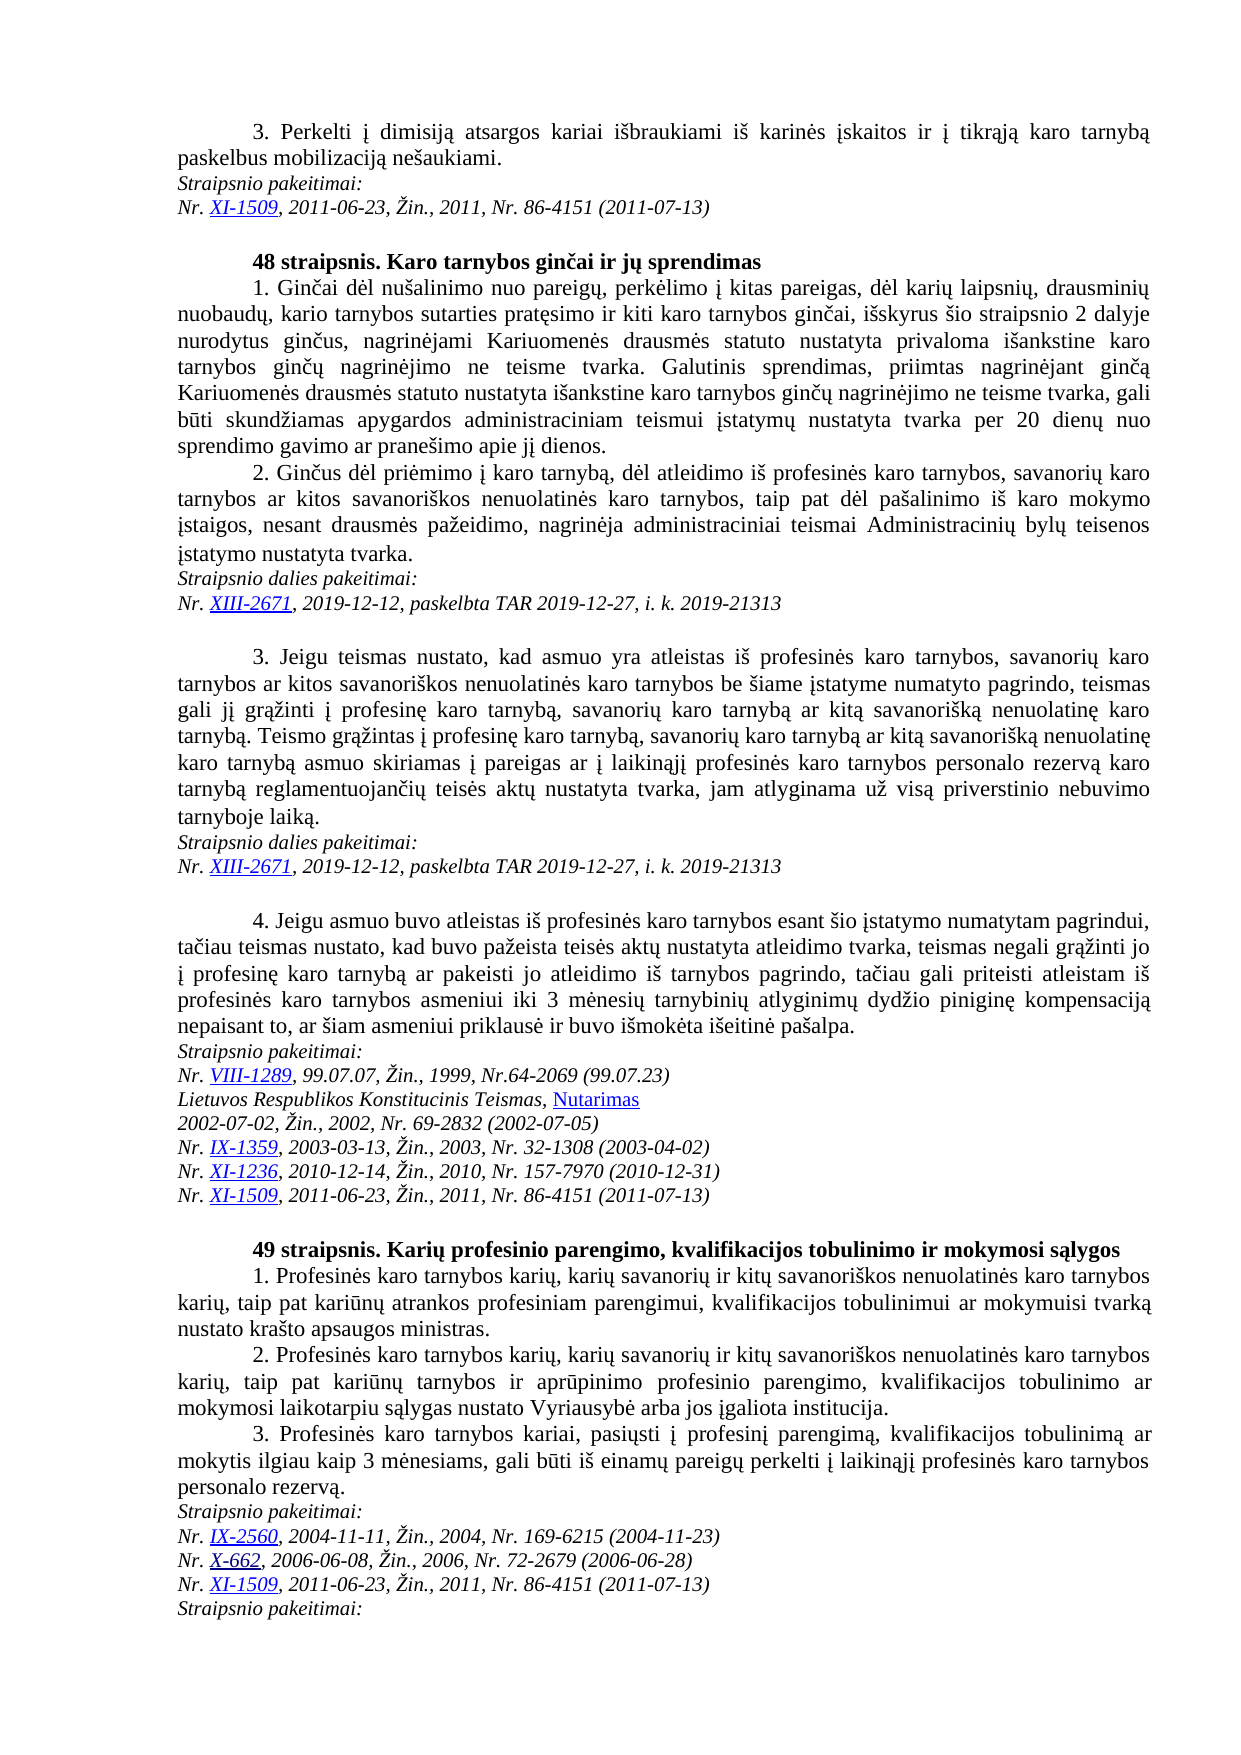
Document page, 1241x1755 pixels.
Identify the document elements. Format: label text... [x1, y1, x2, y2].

text 3. Jeigu teismas nustato, kad asmuo yra atleistas iš profesinės karo tarnybos, savanorių karo tarnybos ar kitos savanoriškos nenuolatinės karo tarnybos be šiame įstatyme numatyto pagrindo, teismas gali jį grąžinti į profesinę karo tarnybą, savanorių karo tarnybą ar kitą savanorišką nenuolatinę karo tarnybą. Teismo grąžintas į profesinę karo tarnybą, savanorių karo tarnybą ar kitą savanorišką nenuolatinę karo tarnybą asmuo skiriamas į pareigas ar į laikinąjį profesinės karo tarnybos personalo rezervą karo tarnybą reglamentuojančių teisės aktų nustatyta tvarka, jam atlyginama už visą priverstinio nebuvimo tarnyboje laiką. [177, 643, 1152, 830]
text 2. Ginčus dėl priėmimo į karo tarnybą, dėl atleidimo iš profesinės karo tarnybos, savanorių karo tarnybos ar kitos savanoriškos nenuolatinės karo tarnybos, taip pat dėl pašalinimo iš karo mokymo įstaigos, nesant drausmės pažeidimo, nagrinėja administraciniai teismai Administracinių bylų teisenos įstatymo nustatyta tvarka. [177, 458, 1152, 566]
text Straipsnio pakeitimai: [177, 171, 1152, 195]
text 4. Jeigu asmuo buvo atleistas iš profesinės karo tarnybos esant šio įstatymo numatytam pagrindui, tačiau teismas nustato, kad buvo pažeista teisės aktų nustatyta atleidimo tvarka, teismas negali grąžinti jo į profesinę karo tarnybą ar pakeisti jo atleidimo iš tarnybos pagrindo, tačiau gali priteisti atleistam iš profesinės karo tarnybos asmeniui iki 3 mėnesių tarnybinių atlyginimų dydžio piniginę kompensaciją nepaisant to, ar šiam asmeniui priklausė ir buvo išmokėta išeitinė pašalpa. [177, 907, 1152, 1039]
text Nr. X-662, 2006-06-08, Žin., 2006, Nr. 72-2679 (2006-06-28) [177, 1548, 1152, 1572]
text 3. Profesinės karo tarnybos kariai, pasiųsti į profesinį parengimą, kvalifikacijos tobulinimą ar mokytis ilgiau kaip 3 mėnesiams, gali būti iš einamų pareigų perkelti į laikinąjį profesinės karo tarnybos personalo rezervą. [177, 1420, 1152, 1499]
text Straipsnio dalies pakeitimai: [177, 566, 1152, 590]
text Nr. XI-1509, 2011-06-23, Žin., 2011, Nr. 86-4151 (2011-07-13) [177, 1183, 1152, 1207]
text Nr. IX-1359, 2003-03-13, Žin., 2003, Nr. 32-1308 (2003-04-02) [177, 1135, 1152, 1159]
text Nr. IX-2560, 2004-11-11, Žin., 2004, Nr. 169-6215 (2004-11-23) [177, 1523, 1152, 1548]
text Straipsnio pakeitimai: [177, 1039, 1152, 1063]
text 3. Perkelti į dimisiją atsargos kariai išbraukiami iš karinės įskaitos ir į tikrąją karo tarnybą paskelbus mobilizaciją nešaukiami. [177, 118, 1152, 171]
text Lietuvos Respublikos Konstitucinis Teismas, Nutarimas [177, 1087, 1152, 1111]
text 1. Profesinės karo tarnybos karių, karių savanorių ir kitų savanoriškos nenuolatinės karo tarnybos karių, taip pat kariūnų atrankos profesiniam parengimui, kvalifikacijos tobulinimui ar mokymuisi tvarką nustato krašto apsaugos ministras. [177, 1262, 1152, 1341]
text Straipsnio dalies pakeitimai: [177, 830, 1152, 854]
text 49 straipsnis. Karių profesinio parengimo, kvalifikacijos tobulinimo ir mokymosi sąlygos [252, 1236, 1152, 1262]
text Straipsnio pakeitimai: [177, 1596, 1152, 1620]
text Nr. VIII-1289, 99.07.07, Žin., 1999, Nr.64-2069 (99.07.23) [177, 1063, 1152, 1087]
text 2002-07-02, Žin., 2002, Nr. 69-2832 (2002-07-05) [177, 1111, 1152, 1135]
text Nr. XIII-2671, 2019-12-12, paskelbta TAR 2019-12-27, i. k. 2019-21313 [177, 854, 1152, 878]
text 48 straipsnis. Karo tarnybos ginčai ir jų sprendimas [177, 248, 1152, 274]
text 2. Profesinės karo tarnybos karių, karių savanorių ir kitų savanoriškos nenuolatinės karo tarnybos karių, taip pat kariūnų tarnybos ir aprūpinimo profesinio parengimo, kvalifikacijos tobulinimo ar mokymosi laikotarpiu sąlygas nustato Vyriausybė arba jos įgaliota institucija. [177, 1341, 1152, 1420]
text 1. Ginčai dėl nušalinimo nuo pareigų, perkėlimo į kitas pareigas, dėl karių laipsnių, drausminių nuobaudų, kario tarnybos sutarties pratęsimo ir kiti karo tarnybos ginčai, išskyrus šio straipsnio 2 dalyje nurodytus ginčus, nagrinėjami Kariuomenės drausmės statuto nustatyta privaloma išankstine karo tarnybos ginčų nagrinėjimo ne teisme tvarka. Galutinis sprendimas, priimtas nagrinėjant ginčą Kariuomenės drausmės statuto nustatyta išankstine karo tarnybos ginčų nagrinėjimo ne teisme tvarka, gali būti skundžiamas apygardos administraciniam teismui įstatymų nustatyta tvarka per 20 dienų nuo sprendimo gavimo ar pranešimo apie jį dienos. [177, 274, 1152, 458]
text Straipsnio pakeitimai: [177, 1499, 1152, 1523]
text Nr. XIII-2671, 2019-12-12, paskelbta TAR 2019-12-27, i. k. 2019-21313 [177, 590, 1152, 614]
text Nr. XI-1509, 2011-06-23, Žin., 2011, Nr. 86-4151 (2011-07-13) [177, 1572, 1152, 1596]
text Nr. XI-1236, 2010-12-14, Žin., 2010, Nr. 157-7970 (2010-12-31) [177, 1159, 1152, 1183]
text Nr. XI-1509, 2011-06-23, Žin., 2011, Nr. 86-4151 (2011-07-13) [177, 195, 1152, 219]
